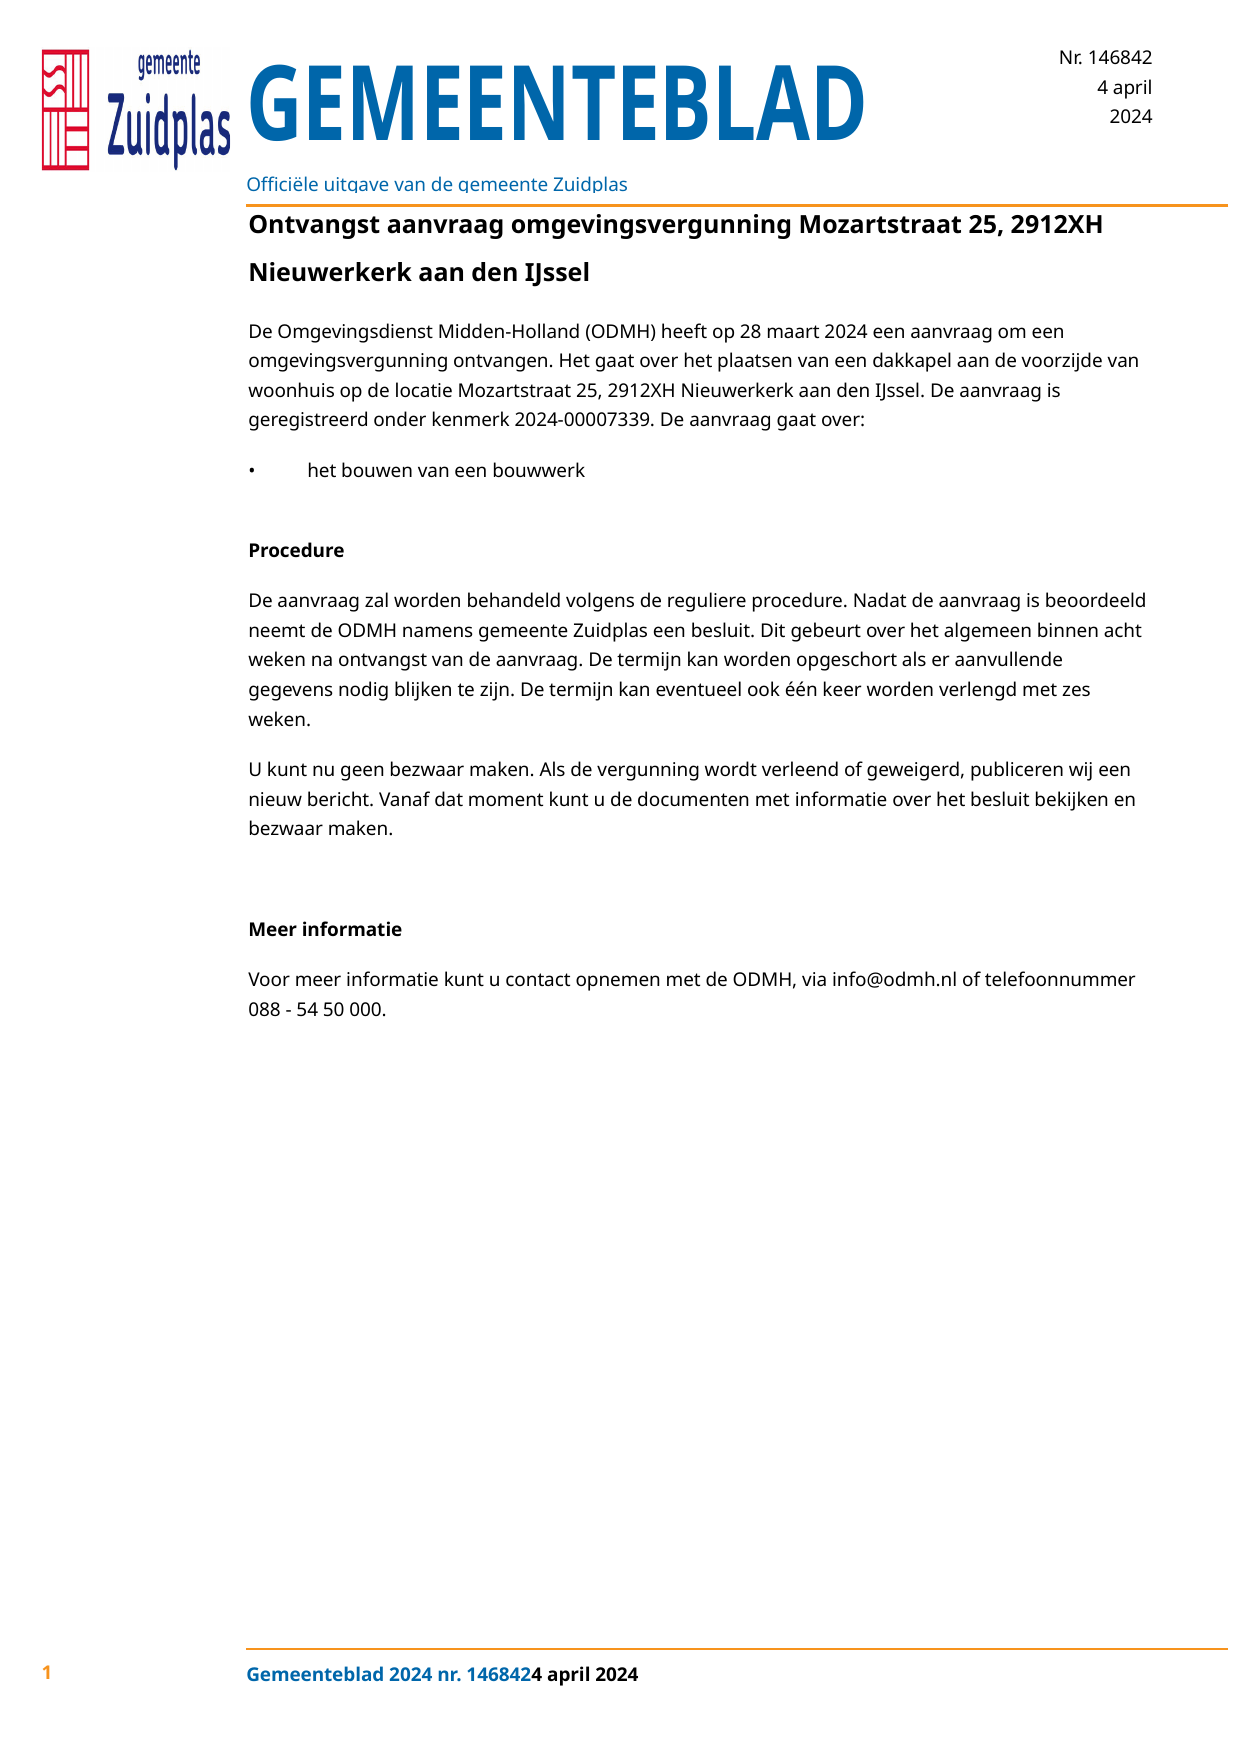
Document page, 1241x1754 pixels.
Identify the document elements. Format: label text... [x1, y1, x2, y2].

text U kunt nu geen bezwaar maken. Als de vergunning wordt verleend of geweigerd, publiceren wij een nieuw bericht. Vanaf dat moment kunt u de documenten met informatie over het besluit bekijken en bezwaar maken. [248, 756, 1152, 841]
text Meer informatie [248, 916, 1152, 942]
text De Omgevingsdienst Midden-Holland (ODMH) heeft op 28 maart 2024 een aanvraag om een omgevingsvergunning ontvangen. Het gaat over het plaatsen van een dakkapel aan de voorzijde van woonhuis op de locatie Mozartstraat 25, 2912XH Nieuwerkerk aan den IJssel. De aanvraag is geregistreerd onder kenmerk 2024-00007339. De aanvraag gaat over: [248, 318, 1152, 432]
picture [41, 47, 231, 172]
text Ontvangst aanvraag omgevingsvergunning Mozartstraat 25, 2912XH Nieuwerkerk aan den IJssel [248, 207, 1152, 288]
list het bouwen van een bouwwerk [248, 457, 1152, 483]
text De aanvraag zal worden behandeld volgens de reguliere procedure. Nadat de aanvraag is beoordeeld neemt de ODMH namens gemeente Zuidplas een besluit. Dit gebeurt over het algemeen binnen acht weken na ontvangst van de aanvraag. De termijn kan worden opgeschort als er aanvullende gegevens nodig blijken te zijn. De termijn kan eventueel ook één keer worden verlengd met zes weken. [248, 587, 1152, 732]
text Procedure [248, 537, 1152, 563]
text Voor meer informatie kunt u contact opnemen met de ODMH, via info@odmh.nl of telefoonnummer 088 - 54 50 000. [248, 967, 1152, 1022]
